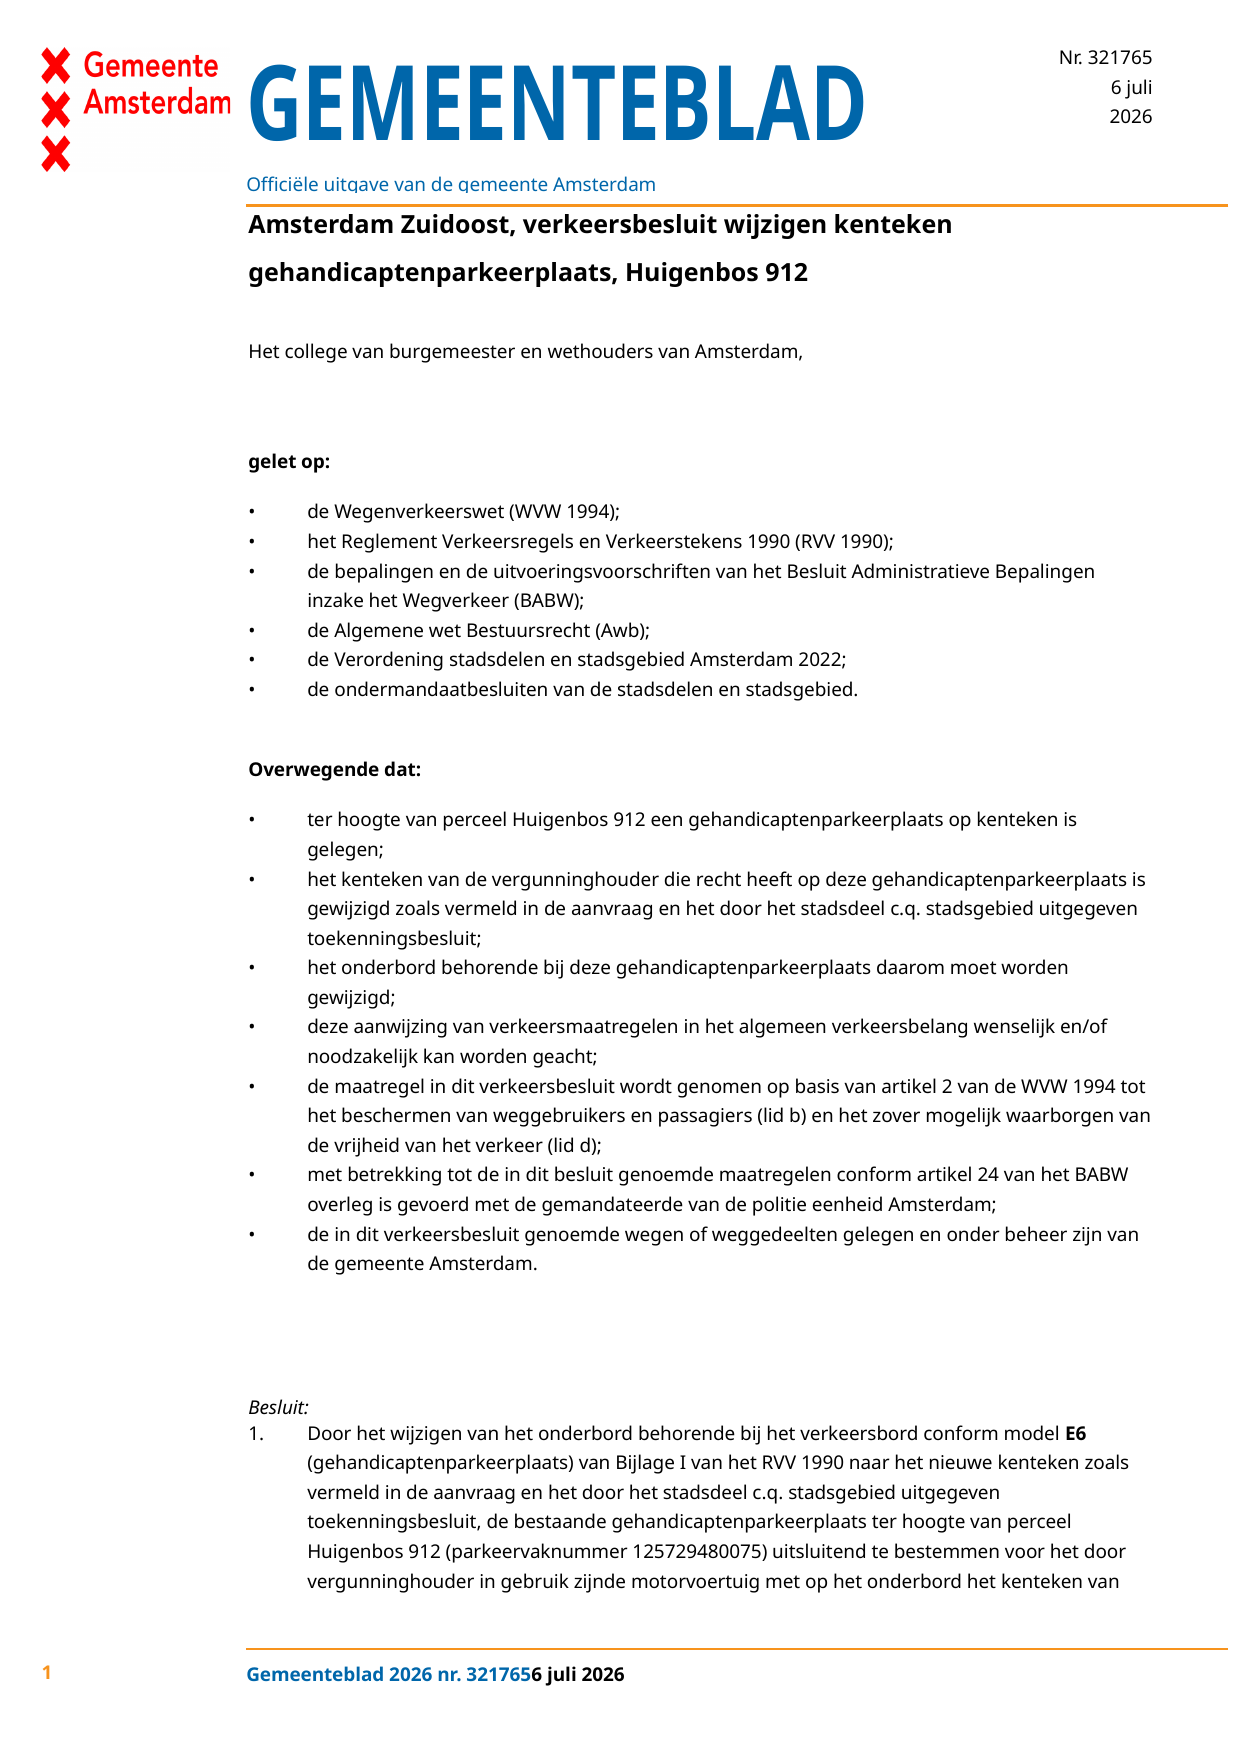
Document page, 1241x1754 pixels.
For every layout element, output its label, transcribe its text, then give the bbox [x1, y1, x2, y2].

list de Verordening stadsdelen en stadsgebied Amsterdam 2022; [248, 647, 1152, 672]
list deze aanwijzing van verkeersmaatregelen in het algemeen verkeersbelang wenselijk en/of noodzakelijk kan worden geacht; [248, 1014, 1152, 1069]
text Besluit: [248, 1394, 1152, 1420]
list de Wegenverkeerswet (WVW 1994); [248, 499, 1152, 524]
list Door het wijzigen van het onderbord behorende bij het verkeersbord conform model E6 (gehandicaptenparkeerplaats) van Bijlage I van het RVV 1990 naar het nieuwe kenteken zoals vermeld in de aanvraag en het door het stadsdeel c.q. stadsgebied uitgegeven toekenningsbesluit, de bestaande gehandicaptenparkeerplaats ter hoogte van perceel Huigenbos 912 (parkeervaknummer 125729480075) uitsluitend te bestemmen voor het door vergunninghouder in gebruik zijnde motorvoertuig met op het onderbord het kenteken van [248, 1420, 1152, 1594]
list het kenteken van de vergunninghouder die recht heeft op deze gehandicaptenparkeerplaats is gewijzigd zoals vermeld in de aanvraag en het door het stadsdeel c.q. stadsgebied uitgegeven toekenningsbesluit; [248, 866, 1152, 951]
text Amsterdam Zuidoost, verkeersbesluit wijzigen kenteken gehandicaptenparkeerplaats, Huigenbos 912 [248, 207, 1152, 288]
picture [41, 47, 231, 172]
list de in dit verkeersbesluit genoemde wegen of weggedeelten gelegen en onder beheer zijn van de gemeente Amsterdam. [248, 1221, 1152, 1276]
list de maatregel in dit verkeersbesluit wordt genomen op basis van artikel 2 van de WVW 1994 tot het beschermen van weggebruikers en passagiers (lid b) en het zover mogelijk waarborgen van de vrijheid van het verkeer (lid d); [248, 1073, 1152, 1158]
list de ondermandaatbesluiten van de stadsdelen en stadsgebied. [248, 676, 1152, 702]
list ter hoogte van perceel Huigenbos 912 een gehandicaptenparkeerplaats op kenteken is gelegen; [248, 807, 1152, 862]
text Overwegende dat: [248, 756, 1152, 782]
text Het college van burgemeester en wethouders van Amsterdam, [248, 339, 1152, 364]
list de bepalingen en de uitvoeringsvoorschriften van het Besluit Administratieve Bepalingen inzake het Wegverkeer (BABW); [248, 558, 1152, 613]
list met betrekking tot de in dit besluit genoemde maatregelen conform artikel 24 van het BABW overleg is gevoerd met de gemandateerde van de politie eenheid Amsterdam; [248, 1162, 1152, 1217]
list de Algemene wet Bestuursrecht (Awb); [248, 617, 1152, 643]
list het Reglement Verkeersregels en Verkeerstekens 1990 (RVV 1990); [248, 528, 1152, 554]
list het onderbord behorende bij deze gehandicaptenparkeerplaats daarom moet worden gewijzigd; [248, 954, 1152, 1010]
text gelet op: [248, 448, 1152, 474]
